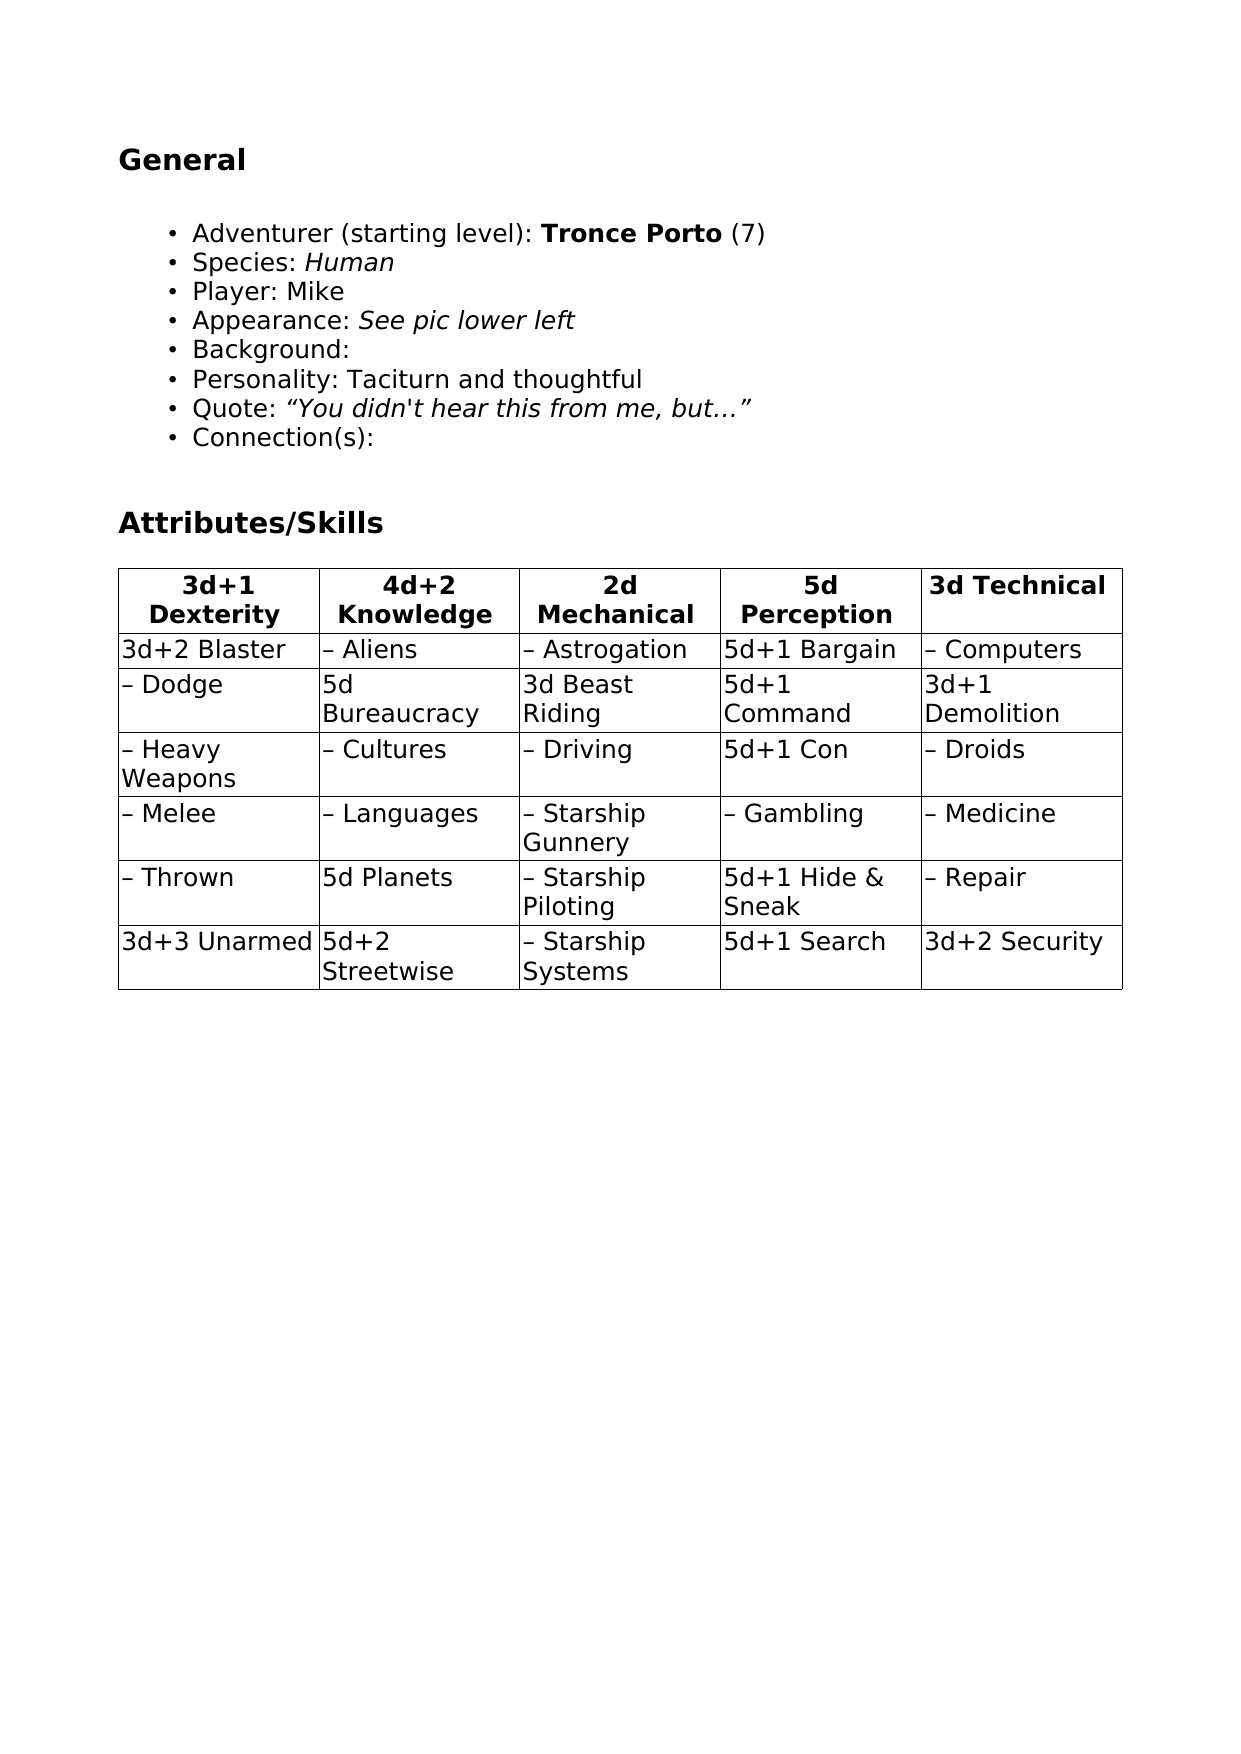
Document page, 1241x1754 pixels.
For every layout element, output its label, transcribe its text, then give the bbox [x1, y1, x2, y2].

table_header 4d+2 Knowledge [320, 569, 519, 632]
table_cell 3d Beast Riding [520, 669, 720, 732]
list Connection(s): [177, 423, 1122, 452]
table_header 3d+1 Dexterity [119, 569, 319, 632]
list Player: Mike [177, 277, 1122, 307]
table_cell 5d+2 Streetwise [320, 926, 519, 989]
list Background: [177, 336, 1122, 365]
table_cell – Starship Systems [520, 926, 720, 989]
table_cell – Starship Gunnery [520, 797, 720, 860]
table_cell 3d+1 Demolition [922, 669, 1122, 732]
table_cell 3d+2 Blaster [119, 634, 319, 667]
subtitle Attributes/Skills [118, 507, 1122, 541]
table_cell – Heavy Weapons [119, 733, 319, 796]
table_cell 5d+1 Search [721, 926, 921, 989]
table_cell 3d+2 Security [922, 926, 1122, 989]
table_cell 5d+1 Bargain [721, 634, 921, 667]
table_cell 5d+1 Con [721, 733, 921, 796]
table_cell – Cultures [320, 733, 519, 796]
table_cell 3d+3 Unarmed [119, 926, 319, 989]
table_cell – Dodge [119, 669, 319, 732]
table_header 2d Mechanical [520, 569, 720, 632]
table_cell – Languages [320, 797, 519, 860]
list Adventurer (starting level): Tronce Porto (7) [177, 219, 1122, 248]
table_cell – Melee [119, 797, 319, 860]
table_header 3d Technical [922, 569, 1122, 632]
table_cell 5d Bureaucracy [320, 669, 519, 732]
table_cell 5d Planets [320, 861, 519, 924]
table_cell – Gambling [721, 797, 921, 860]
table_cell – Repair [922, 861, 1122, 924]
table_header 5d Perception [721, 569, 921, 632]
table_cell – Computers [922, 634, 1122, 667]
table_cell – Droids [922, 733, 1122, 796]
table_cell – Thrown [119, 861, 319, 924]
list Species: Human [177, 248, 1122, 277]
list Quote: “You didn't hear this from me, but…” [177, 394, 1122, 423]
table_cell – Medicine [922, 797, 1122, 860]
table_cell – Driving [520, 733, 720, 796]
table_cell – Starship Piloting [520, 861, 720, 924]
table_cell 5d+1 Hide & Sneak [721, 861, 921, 924]
subtitle General [118, 143, 1122, 177]
list Personality: Taciturn and thoughtful [177, 365, 1122, 394]
table_cell – Astrogation [520, 634, 720, 667]
list Appearance: See pic lower left [177, 307, 1122, 336]
table_cell 5d+1 Command [721, 669, 921, 732]
table_cell – Aliens [320, 634, 519, 667]
